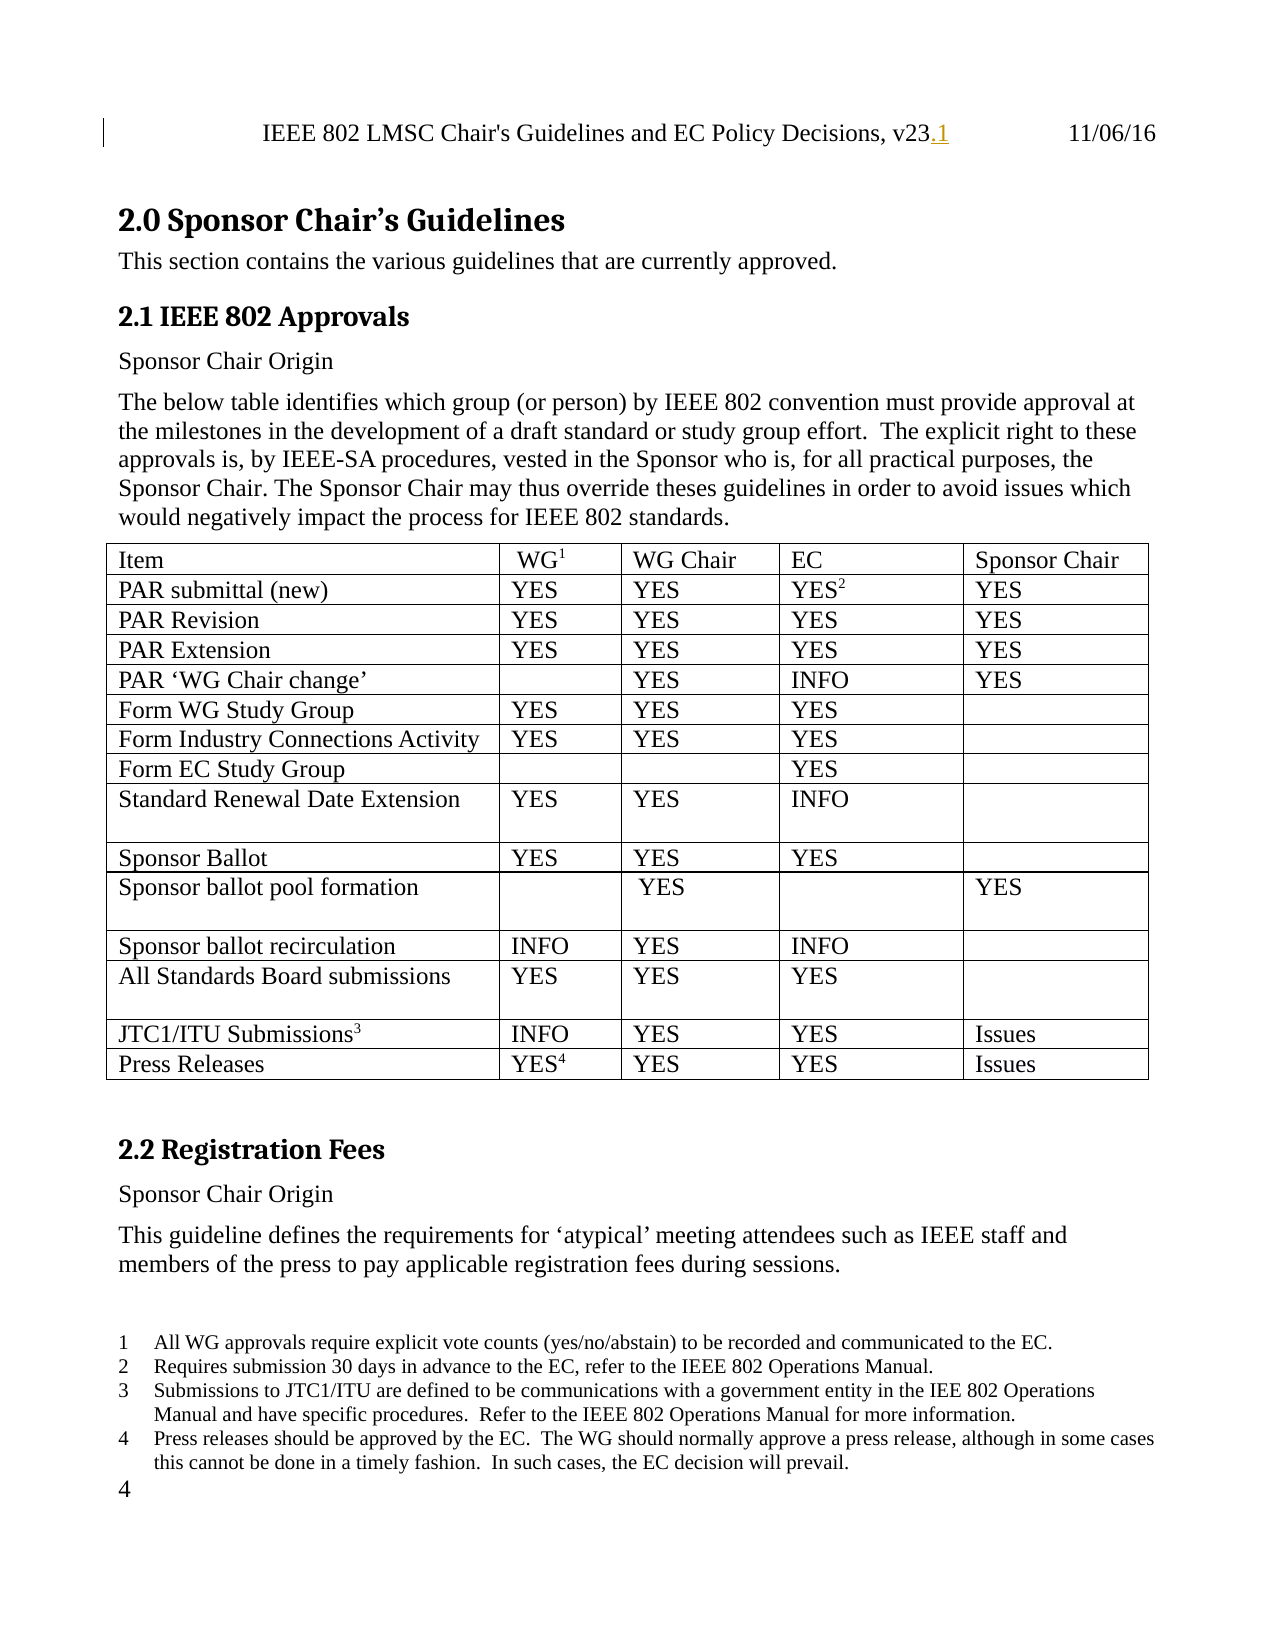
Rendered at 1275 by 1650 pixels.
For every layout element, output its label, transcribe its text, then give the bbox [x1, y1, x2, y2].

table_cell PAR submittal (new) [107, 575, 499, 604]
table_header WG Chair [622, 544, 779, 574]
subtitle Sponsor Chair’s Guidelines [118, 201, 1157, 240]
text Sponsor Chair Origin [118, 1179, 1157, 1208]
table_header Item [107, 544, 499, 574]
table_cell YES [500, 695, 621, 723]
table_cell YES [500, 1049, 621, 1078]
table_cell YES [622, 605, 779, 634]
table_cell Sponsor Ballot [107, 843, 499, 871]
table_header WG [500, 544, 621, 574]
table_cell INFO [780, 665, 963, 694]
table_cell Sponsor ballot pool formation [107, 873, 499, 930]
table_cell YES [622, 843, 779, 871]
text The below table identifies which group (or person) by IEEE 802 convention must provide approval at the milestones in the development of a draft standard or study group effort. The explicit right to these approvals is, by IEEE-SA procedures, vested in the Sponsor who is, for all practical purposes, the Sponsor Chair. The Sponsor Chair may thus override theses guidelines in order to avoid issues which would negatively impact the process for IEEE 802 standards. [118, 387, 1157, 531]
table_cell YES [964, 635, 1148, 664]
table_cell YES [780, 1049, 963, 1078]
table_cell YES [780, 1020, 963, 1048]
subtitle IEEE 802 Approvals [118, 300, 1157, 333]
table_cell Press Releases [107, 1049, 499, 1078]
table_cell YES [780, 605, 963, 634]
table_cell [964, 784, 1148, 842]
table_cell Issues [964, 1020, 1148, 1048]
table_header Sponsor Chair [964, 544, 1148, 574]
table_cell YES [780, 961, 963, 1018]
text Sponsor Chair Origin [118, 346, 1157, 374]
table_cell Form EC Study Group [107, 754, 499, 783]
table_cell [964, 843, 1148, 871]
table_cell [780, 873, 963, 930]
table_cell PAR ‘WG Chair change’ [107, 665, 499, 694]
table_cell YES [622, 695, 779, 723]
table_cell YES [780, 695, 963, 723]
table_cell YES [780, 843, 963, 871]
table_cell All Standards Board submissions [107, 961, 499, 1018]
table_cell YES [622, 1020, 779, 1048]
table_cell Sponsor ballot recirculation [107, 931, 499, 960]
table_cell INFO [500, 1020, 621, 1048]
table_cell YES [622, 931, 779, 960]
table_cell [964, 695, 1148, 723]
table_cell YES [780, 754, 963, 783]
table_cell Standard Renewal Date Extension [107, 784, 499, 842]
table_cell YES [500, 784, 621, 842]
table_cell YES [964, 665, 1148, 694]
table_cell YES [964, 575, 1148, 604]
table_cell [500, 873, 621, 930]
table_cell JTC1/ITU Submissions [107, 1020, 499, 1048]
table_cell YES [622, 665, 779, 694]
table_cell YES [500, 575, 621, 604]
table_cell YES [964, 873, 1148, 930]
table_cell YES [500, 725, 621, 753]
table_cell PAR Extension [107, 635, 499, 664]
table_cell Issues [964, 1049, 1148, 1078]
table_cell YES [780, 635, 963, 664]
table_cell [964, 931, 1148, 960]
table_cell Form Industry Connections Activity [107, 725, 499, 753]
table_cell YES [622, 784, 779, 842]
table_cell YES [500, 605, 621, 634]
table_cell [622, 754, 779, 783]
table_header EC [780, 544, 963, 574]
table_cell YES [622, 873, 779, 930]
table_cell [500, 754, 621, 783]
table_cell YES [622, 635, 779, 664]
table_cell YES [500, 635, 621, 664]
table_cell YES [622, 725, 779, 753]
table_cell YES [622, 961, 779, 1018]
table_cell INFO [500, 931, 621, 960]
table_cell PAR Revision [107, 605, 499, 634]
table_cell [964, 754, 1148, 783]
table_cell INFO [780, 931, 963, 960]
table_cell YES [500, 961, 621, 1018]
text This guideline defines the requirements for ‘atypical’ meeting attendees such as IEEE staff and members of the press to pay applicable registration fees during sessions. [118, 1221, 1157, 1278]
table_cell YES [622, 1049, 779, 1078]
table_cell YES [780, 575, 963, 604]
table_cell [964, 725, 1148, 753]
text This section contains the various guidelines that are currently approved. [118, 246, 1157, 275]
table_cell INFO [780, 784, 963, 842]
table_cell Form WG Study Group [107, 695, 499, 723]
table_cell YES [500, 843, 621, 871]
table_cell [964, 961, 1148, 1018]
subtitle Registration Fees [118, 1133, 1157, 1167]
table_cell YES [622, 575, 779, 604]
table_cell YES [780, 725, 963, 753]
table_cell [500, 665, 621, 694]
table_cell YES [964, 605, 1148, 634]
